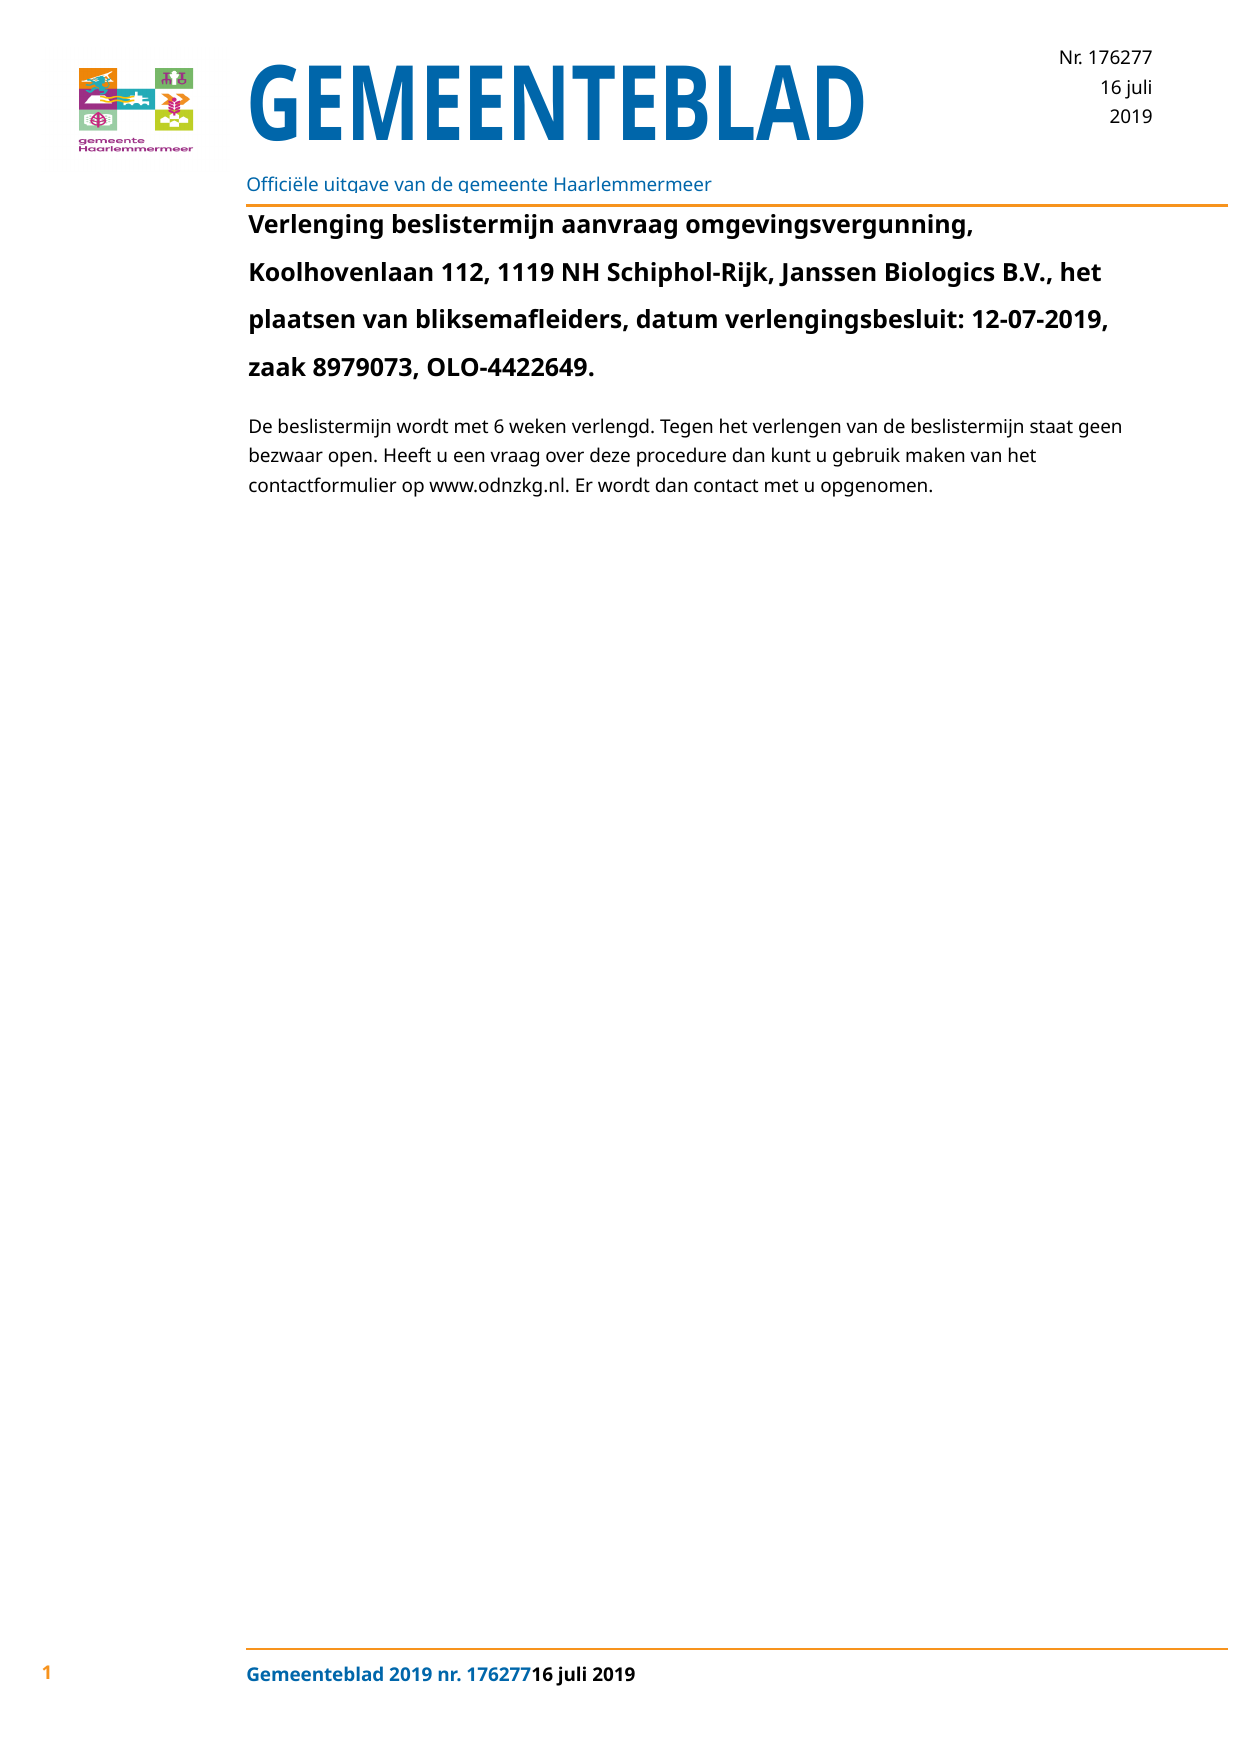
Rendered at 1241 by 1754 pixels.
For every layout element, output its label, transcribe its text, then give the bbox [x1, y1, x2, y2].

text De beslistermijn wordt met 6 weken verlengd. Tegen het verlengen van de beslistermijn staat geen bezwaar open. Heeft u een vraag over deze procedure dan kunt u gebruik maken van het contactformulier op www.odnzkg.nl. Er wordt dan contact met u opgenomen. [248, 413, 1152, 498]
text Verlenging beslistermijn aanvraag omgevingsvergunning, Koolhovenlaan 112, 1119 NH Schiphol-Rijk, Janssen Biologics B.V., het plaatsen van bliksemafleiders, datum verlengingsbesluit: 12-07-2019, zaak 8979073, OLO-4422649. [248, 207, 1152, 384]
picture [41, 47, 231, 172]
